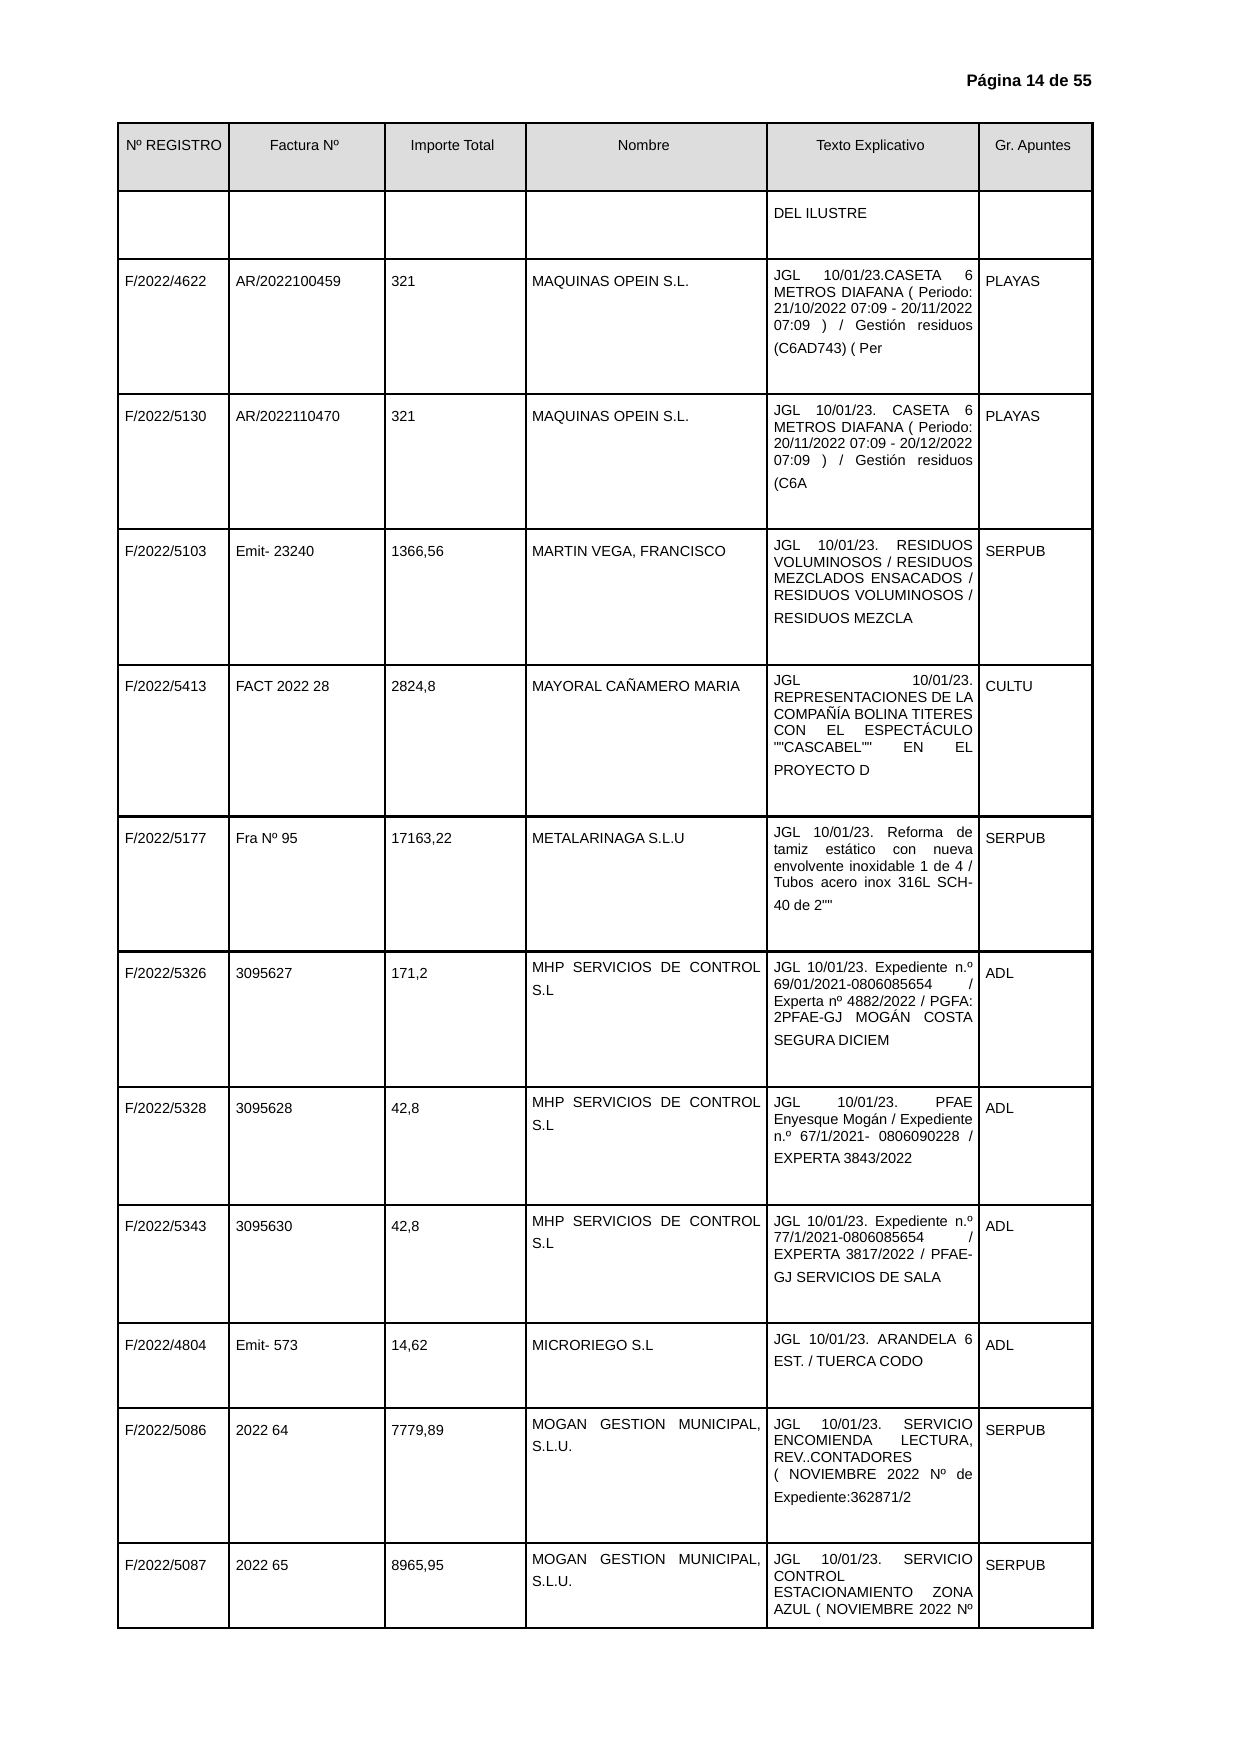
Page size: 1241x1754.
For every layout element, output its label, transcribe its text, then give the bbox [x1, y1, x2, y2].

table_cell DEL ILUSTRE [768, 192, 978, 258]
table_cell ADL [980, 1324, 1091, 1407]
table_cell MHP SERVICIOS DE CONTROL S.L [527, 1206, 766, 1322]
table_cell CULTU [980, 666, 1091, 815]
table_cell PLAYAS [980, 260, 1091, 393]
table_cell Fra Nº 95 [230, 818, 384, 950]
table_cell F/2022/5177 [119, 818, 228, 950]
table_cell 321 [386, 395, 525, 528]
table_cell 17163,22 [386, 818, 525, 950]
table_cell SERPUB [980, 530, 1091, 663]
table_cell [230, 192, 384, 258]
table_header Nº REGISTRO [119, 124, 228, 190]
table_header Gr. Apuntes [980, 124, 1091, 190]
table_cell SERPUB [980, 818, 1091, 950]
table_cell JGL 10/01/23. SERVICIO ENCOMIENDA LECTURA, REV..CONTADORES ( NOVIEMBRE 2022 Nº de Expediente:362871/2 [768, 1409, 978, 1542]
table_cell MHP SERVICIOS DE CONTROL S.L [527, 953, 766, 1086]
table_cell 3095628 [230, 1088, 384, 1204]
table_cell MAYORAL CAÑAMERO MARIA [527, 666, 766, 815]
table_cell JGL 10/01/23. PFAE Enyesque Mogán / Expediente n.º 67/1/2021- 0806090228 / EXPERTA 3843/2022 [768, 1088, 978, 1204]
table_cell Emit- 573 [230, 1324, 384, 1407]
table_cell ADL [980, 1088, 1091, 1204]
table_cell F/2022/5326 [119, 953, 228, 1086]
table_cell [119, 192, 228, 258]
table_cell JGL 10/01/23. Reforma de tamiz estático con nueva envolvente inoxidable 1 de 4 / Tubos acero inox 316L SCH-40 de 2"" [768, 818, 978, 950]
table_cell SERPUB [980, 1544, 1091, 1627]
table_cell JGL 10/01/23. RESIDUOS VOLUMINOSOS / RESIDUOS MEZCLADOS ENSACADOS / RESIDUOS VOLUMINOSOS / RESIDUOS MEZCLA [768, 530, 978, 663]
table_cell MAQUINAS OPEIN S.L. [527, 395, 766, 528]
table_cell MHP SERVICIOS DE CONTROL S.L [527, 1088, 766, 1204]
table_cell 14,62 [386, 1324, 525, 1407]
table_cell METALARINAGA S.L.U [527, 818, 766, 950]
table_cell 2022 65 [230, 1544, 384, 1627]
table_cell 171,2 [386, 953, 525, 1086]
table_header Texto Explicativo [768, 124, 978, 190]
table_cell MICRORIEGO S.L [527, 1324, 766, 1407]
table_cell F/2022/4804 [119, 1324, 228, 1407]
table_cell JGL 10/01/23. Expediente n.º 69/01/2021-0806085654 / Experta nº 4882/2022 / PGFA: 2PFAE-GJ MOGÁN COSTA SEGURA DICIEM [768, 953, 978, 1086]
table_cell 2022 64 [230, 1409, 384, 1542]
table_cell [386, 192, 525, 258]
table_header Importe Total [386, 124, 525, 190]
table_cell F/2022/5343 [119, 1206, 228, 1322]
table_cell AR/2022110470 [230, 395, 384, 528]
table_cell PLAYAS [980, 395, 1091, 528]
table_cell Emit- 23240 [230, 530, 384, 663]
table_cell MAQUINAS OPEIN S.L. [527, 260, 766, 393]
table_cell JGL 10/01/23. CASETA 6 METROS DIAFANA ( Periodo: 20/11/2022 07:09 - 20/12/2022 07:09 ) / Gestión residuos (C6A [768, 395, 978, 528]
table_cell MOGAN GESTION MUNICIPAL, S.L.U. [527, 1409, 766, 1542]
table_cell F/2022/4622 [119, 260, 228, 393]
table_header Nombre [527, 124, 766, 190]
table_cell 3095627 [230, 953, 384, 1086]
table_cell 2824,8 [386, 666, 525, 815]
table_cell JGL 10/01/23. Expediente n.º 77/1/2021-0806085654 / EXPERTA 3817/2022 / PFAE-GJ SERVICIOS DE SALA [768, 1206, 978, 1322]
table_cell JGL 10/01/23. ARANDELA 6 EST. / TUERCA CODO [768, 1324, 978, 1407]
table_cell F/2022/5413 [119, 666, 228, 815]
table_cell 7779,89 [386, 1409, 525, 1542]
table_cell F/2022/5328 [119, 1088, 228, 1204]
table_cell SERPUB [980, 1409, 1091, 1542]
table_cell ADL [980, 953, 1091, 1086]
table_cell 321 [386, 260, 525, 393]
table_cell AR/2022100459 [230, 260, 384, 393]
table_cell 42,8 [386, 1088, 525, 1204]
table_header Factura Nº [230, 124, 384, 190]
table_cell F/2022/5086 [119, 1409, 228, 1542]
table_cell JGL 10/01/23. SERVICIO CONTROL ESTACIONAMIENTO ZONA AZUL ( NOVIEMBRE 2022 Nº [768, 1544, 978, 1627]
table_cell 42,8 [386, 1206, 525, 1322]
table_cell JGL 10/01/23.CASETA 6 METROS DIAFANA ( Periodo: 21/10/2022 07:09 - 20/11/2022 07:09 ) / Gestión residuos (C6AD743) ( Per [768, 260, 978, 393]
table_cell F/2022/5103 [119, 530, 228, 663]
table_cell JGL 10/01/23. REPRESENTACIONES DE LA COMPAÑÍA BOLINA TITERES CON EL ESPECTÁCULO ""CASCABEL"" EN EL PROYECTO D [768, 666, 978, 815]
table_cell F/2022/5130 [119, 395, 228, 528]
table_cell 3095630 [230, 1206, 384, 1322]
table_cell MARTIN VEGA, FRANCISCO [527, 530, 766, 663]
table_cell ADL [980, 1206, 1091, 1322]
table_cell [980, 192, 1091, 258]
table_cell MOGAN GESTION MUNICIPAL, S.L.U. [527, 1544, 766, 1627]
table_cell FACT 2022 28 [230, 666, 384, 815]
table_cell [527, 192, 766, 258]
table_cell 8965,95 [386, 1544, 525, 1627]
table_cell 1366,56 [386, 530, 525, 663]
table_cell F/2022/5087 [119, 1544, 228, 1627]
